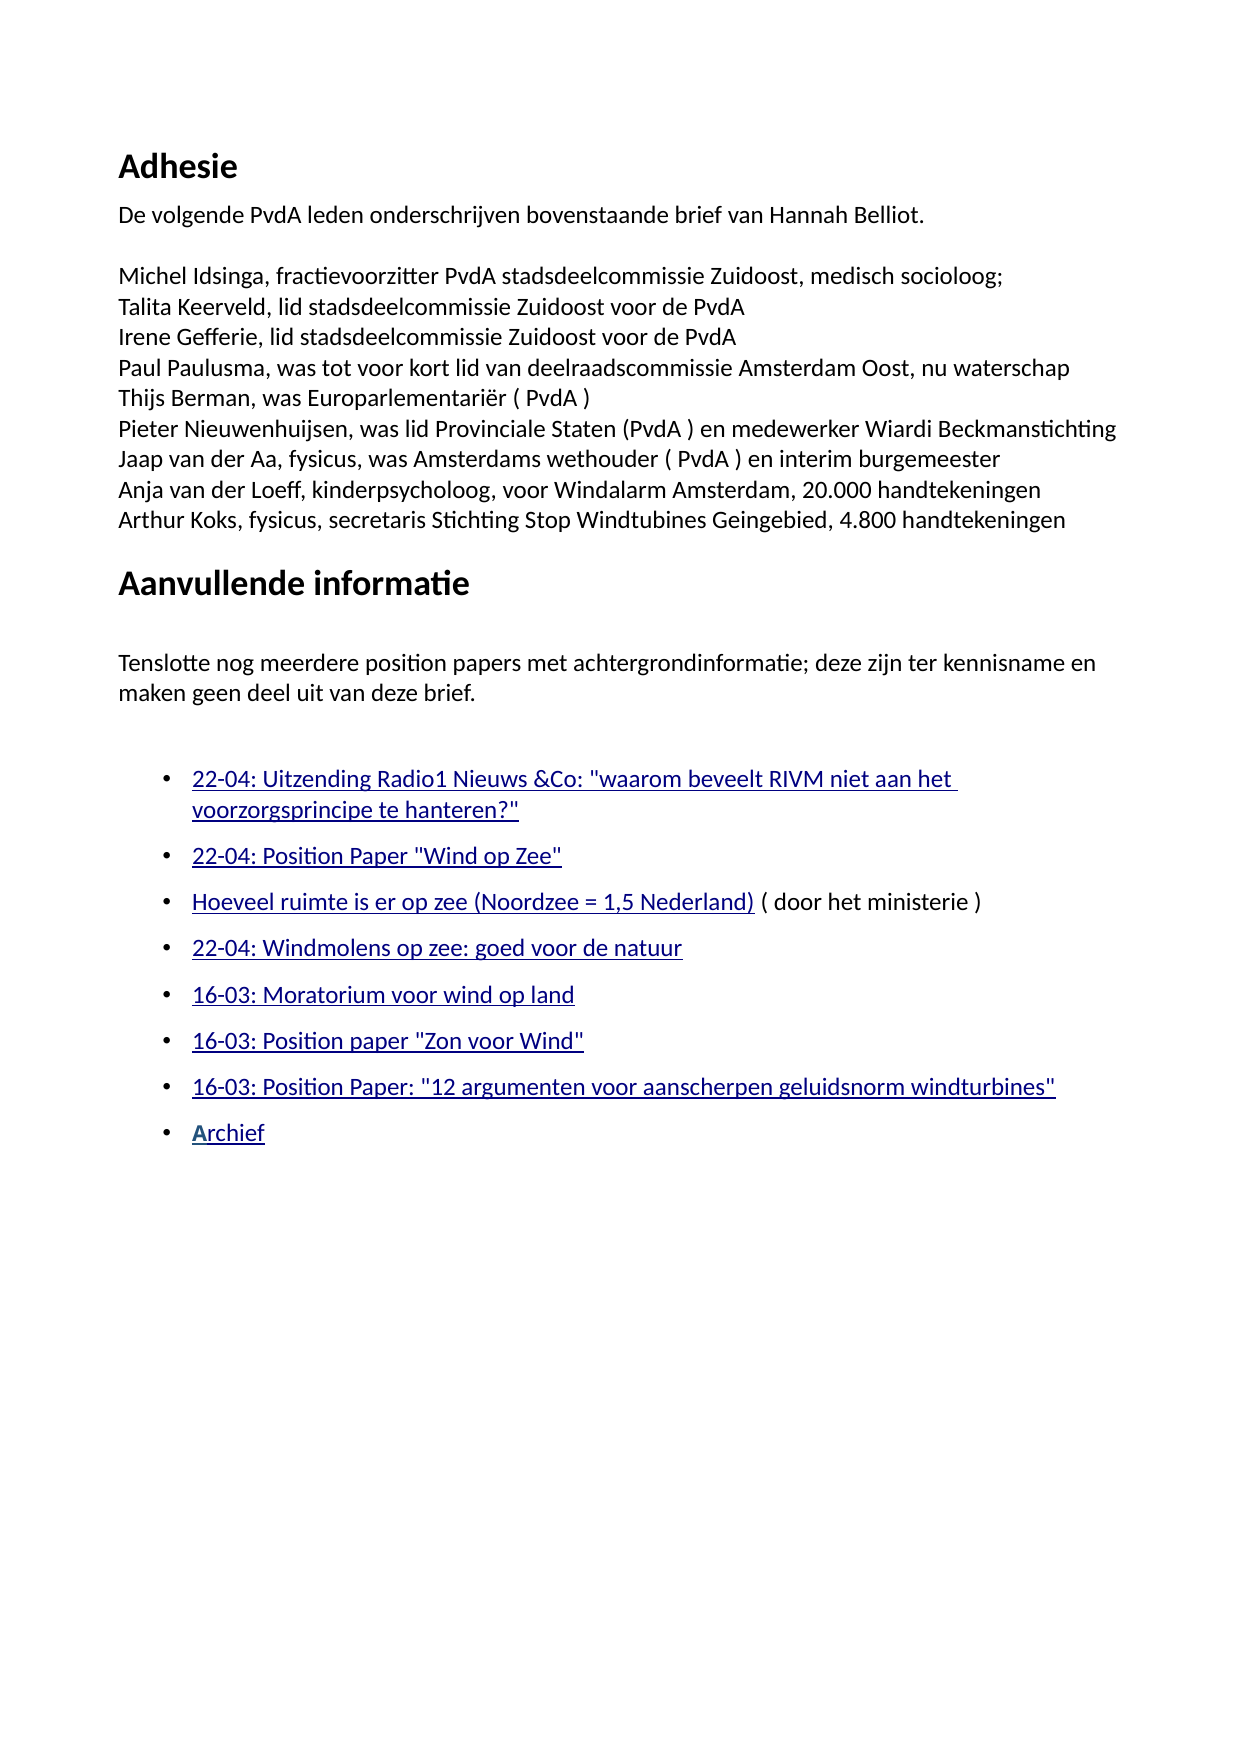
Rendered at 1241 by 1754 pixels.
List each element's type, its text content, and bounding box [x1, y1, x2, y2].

list 22-04: Uitzending Radio1 Nieuws &Co: "waarom beveelt RIVM niet aan het voorzorgsprincipe te hanteren?" [162, 764, 1122, 825]
list Hoeveel ruimte is er op zee (Noordzee = 1,5 Nederland) ( door het ministerie ) [162, 886, 1122, 917]
list Archief [162, 1117, 1122, 1148]
list 16-03: Moratorium voor wind op land [162, 979, 1122, 1009]
text Michel Idsinga, fractievoorzitter PvdA stadsdeelcommissie Zuidoost, medisch socioloog; [118, 261, 1122, 291]
text Thijs Berman, was Europarlementariër ( PvdA ) [118, 383, 1122, 413]
subtitle Adhesie [118, 143, 1122, 187]
text Tenslotte nog meerdere position papers met achtergrondinformatie; deze zijn ter kennisname en maken geen deel uit van deze brief. [118, 647, 1122, 708]
text Arthur Koks, fysicus, secretaris Stichting Stop Windtubines Geingebied, 4.800 handtekeningen [118, 505, 1122, 535]
list 22-04: Position Paper "Wind op Zee" [162, 840, 1122, 871]
text Pieter Nieuwenhuijsen, was lid Provinciale Staten (PvdA ) en medewerker Wiardi Beckmanstichting [118, 413, 1122, 444]
text Jaap van der Aa, fysicus, was Amsterdams wethouder ( PvdA ) en interim burgemeester [118, 444, 1122, 474]
list 22-04: Windmolens op zee: goed voor de natuur [162, 933, 1122, 963]
subtitle Aanvullende informatie [118, 560, 1122, 604]
list 16-03: Position Paper: "12 argumenten voor aanscherpen geluidsnorm windturbines" [162, 1071, 1122, 1102]
text Irene Gefferie, lid stadsdeelcommissie Zuidoost voor de PvdA [118, 322, 1122, 352]
text Paul Paulusma, was tot voor kort lid van deelraadscommissie Amsterdam Oost, nu waterschap [118, 352, 1122, 383]
text De volgende PvdA leden onderschrijven bovenstaande brief van Hannah Belliot. [118, 199, 1122, 230]
text Anja van der Loeff, kinderpsycholoog, voor Windalarm Amsterdam, 20.000 handtekeningen [118, 474, 1122, 505]
text Talita Keerveld, lid stadsdeelcommissie Zuidoost voor de PvdA [118, 291, 1122, 322]
list 16-03: Position paper "Zon voor Wind" [162, 1025, 1122, 1055]
